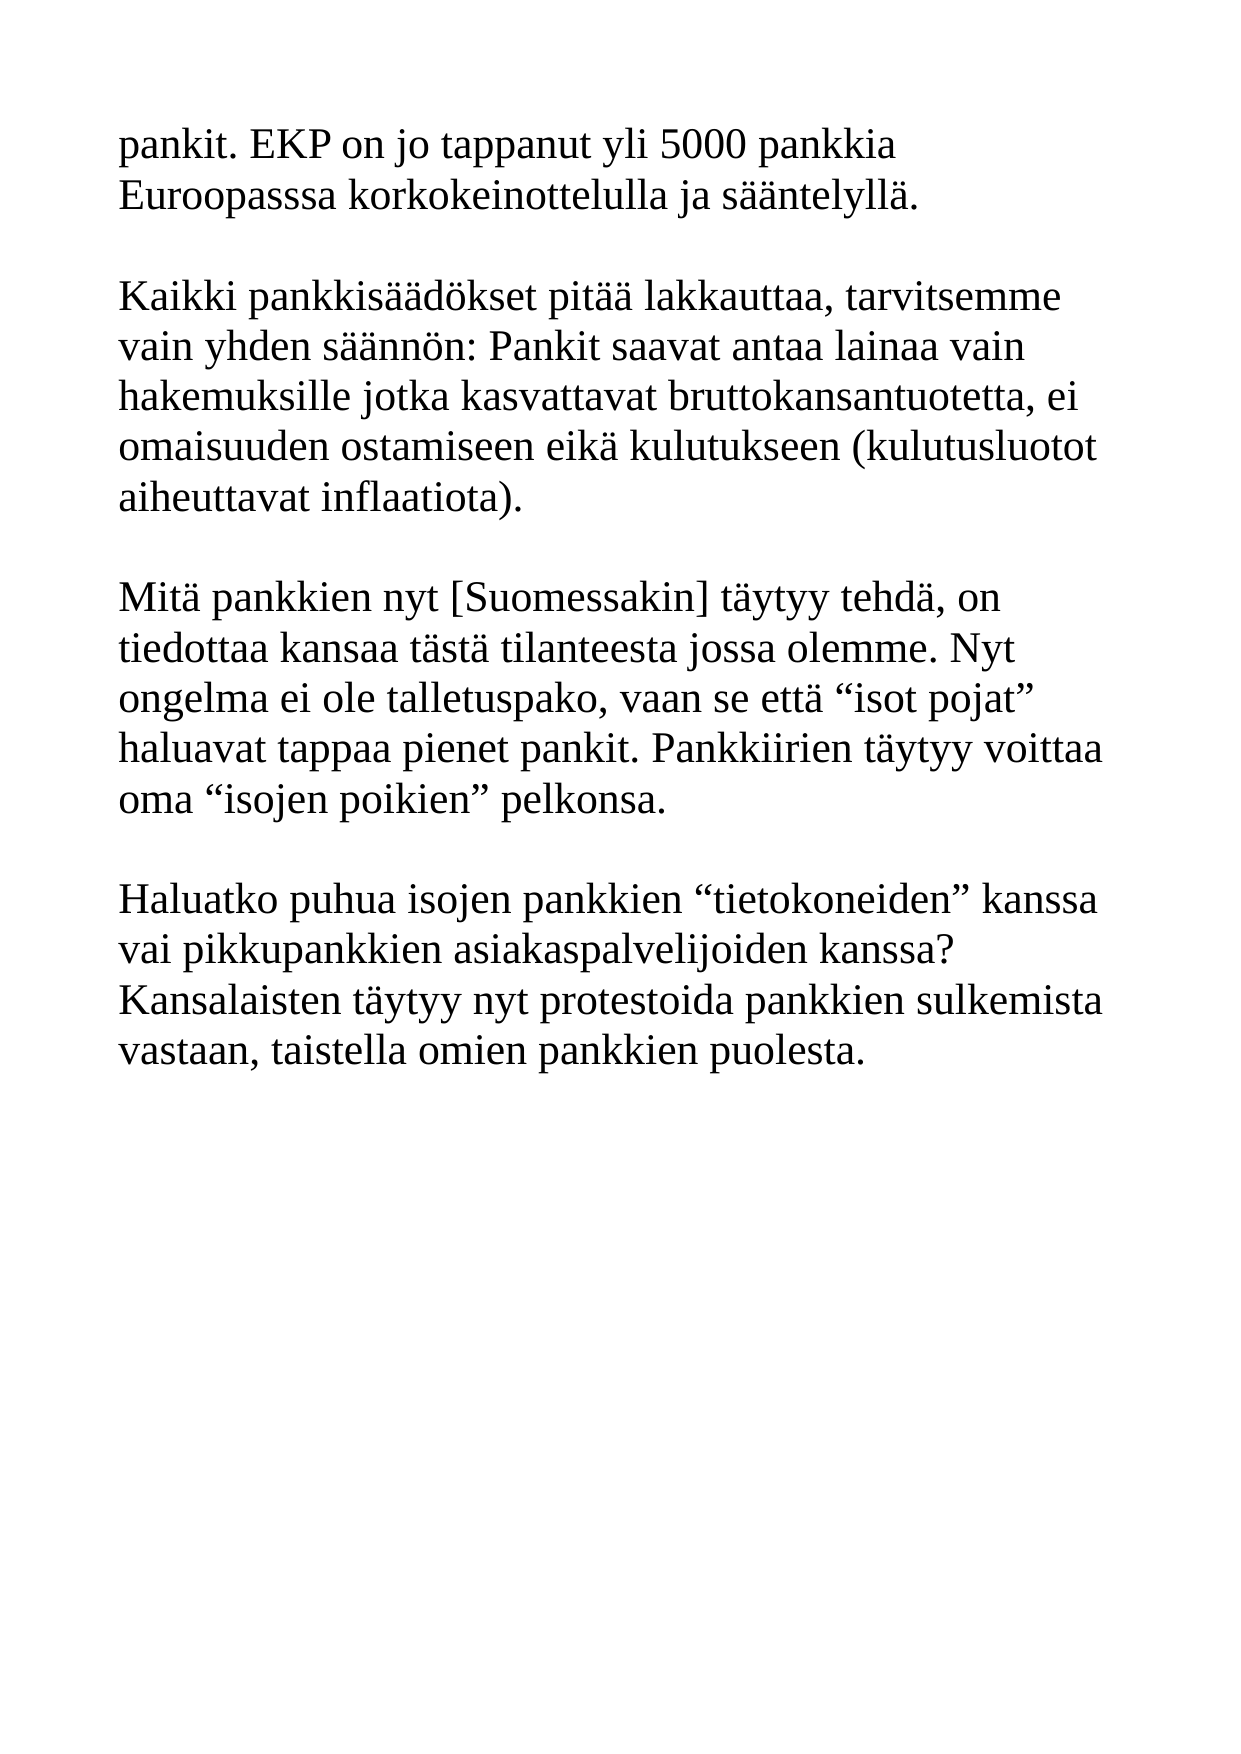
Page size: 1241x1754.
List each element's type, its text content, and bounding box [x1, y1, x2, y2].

text Haluatko puhua isojen pankkien “tietokoneiden” kanssa vai pikkupankkien asiakaspalvelijoiden kanssa? Kansalaisten täytyy nyt protestoida pankkien sulkemista vastaan, taistella omien pankkien puolesta. [118, 873, 1122, 1074]
text Kaikki pankkisäädökset pitää lakkauttaa, tarvitsemme vain yhden säännön: Pankit saavat antaa lainaa vain hakemuksille jotka kasvattavat bruttokansantuotetta, ei omaisuuden ostamiseen eikä kulutukseen (kulutusluotot aiheuttavat inflaatiota). [118, 269, 1122, 521]
text pankit. EKP on jo tappanut yli 5000 pankkia Euroopasssa korkokeinottelulla ja sääntelyllä. [118, 118, 1122, 219]
text Mitä pankkien nyt [Suomessakin] täytyy tehdä, on tiedottaa kansaa tästä tilanteesta jossa olemme. Nyt ongelma ei ole talletuspako, vaan se että “isot pojat” haluavat tappaa pienet pankit. Pankkiirien täytyy voittaa oma “isojen poikien” pelkonsa. [118, 571, 1122, 822]
